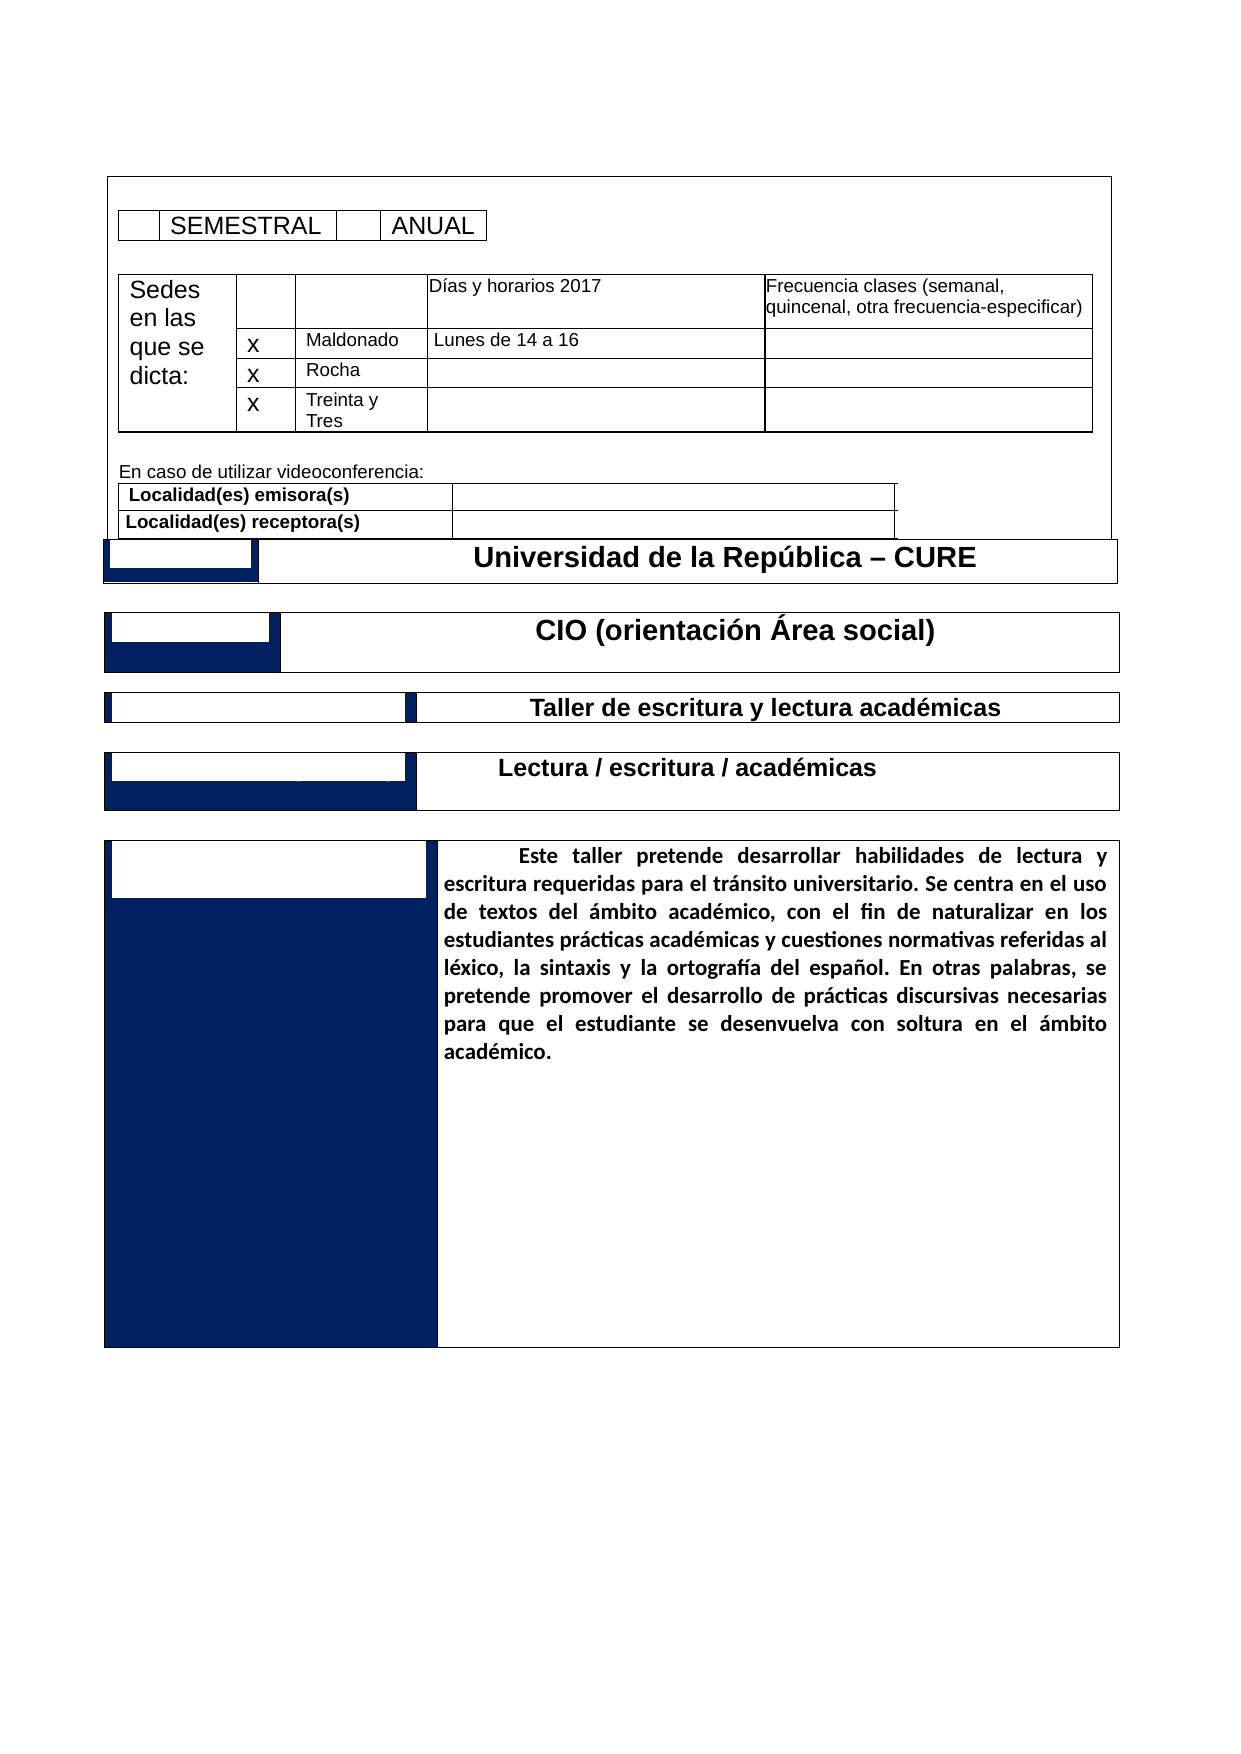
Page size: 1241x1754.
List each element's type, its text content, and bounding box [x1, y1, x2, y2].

table_header [237, 275, 295, 328]
table_cell Rocha [296, 359, 427, 387]
table_header [148, 211, 159, 239]
table_header Días y horarios 2017 [428, 296, 764, 328]
table_header [119, 211, 129, 239]
table_header Localidad(es) emisora(s) [119, 484, 452, 510]
table_header Frecuencia clases (semanal, quincenal, otra frecuencia-especificar) [766, 318, 1092, 328]
table_cell Servicio : [104, 540, 258, 582]
table_header Modulo : [105, 613, 280, 672]
table_header Palabras clave (hasta 3): [105, 753, 416, 810]
table_cell Maldonado [296, 329, 427, 357]
table_header SEMESTRAL [160, 211, 170, 239]
table_cell x [284, 359, 295, 387]
table_cell x [237, 329, 247, 357]
table_header Breve presentación del curso: [105, 841, 437, 1347]
table_header SEMESTRAL [325, 211, 336, 239]
table_header En caso de utilizar videoconferencia: [108, 177, 1111, 539]
table_header [1112, 176, 1117, 539]
table_cell x [284, 329, 295, 357]
table_cell x [237, 388, 295, 431]
table_cell Lunes de 14 a 16 [428, 350, 764, 357]
table_cell [887, 511, 894, 538]
table_header [369, 211, 380, 239]
table_cell x [237, 359, 247, 387]
table_header [883, 484, 894, 510]
table_cell [766, 410, 1092, 431]
table_cell [428, 410, 764, 431]
table_header ANUAL [476, 211, 486, 239]
table_cell Universidad de la República – CURE [259, 540, 1117, 582]
table_header Sedes en las que se dicta: [119, 275, 236, 431]
table_cell [428, 380, 764, 387]
table_cell [766, 350, 1092, 357]
table_header [296, 275, 427, 328]
table_cell [453, 511, 459, 538]
table_cell Localidad(es) receptora(s) [119, 511, 452, 538]
table_header CIO (orientación Área social) [281, 613, 1119, 672]
table_header [337, 211, 347, 239]
table_header ANUAL [381, 211, 391, 239]
table_cell [766, 380, 1092, 387]
table_cell Treinta y Tres [296, 388, 306, 431]
table_header [103, 176, 107, 539]
table_cell Treinta y Tres [417, 388, 427, 431]
